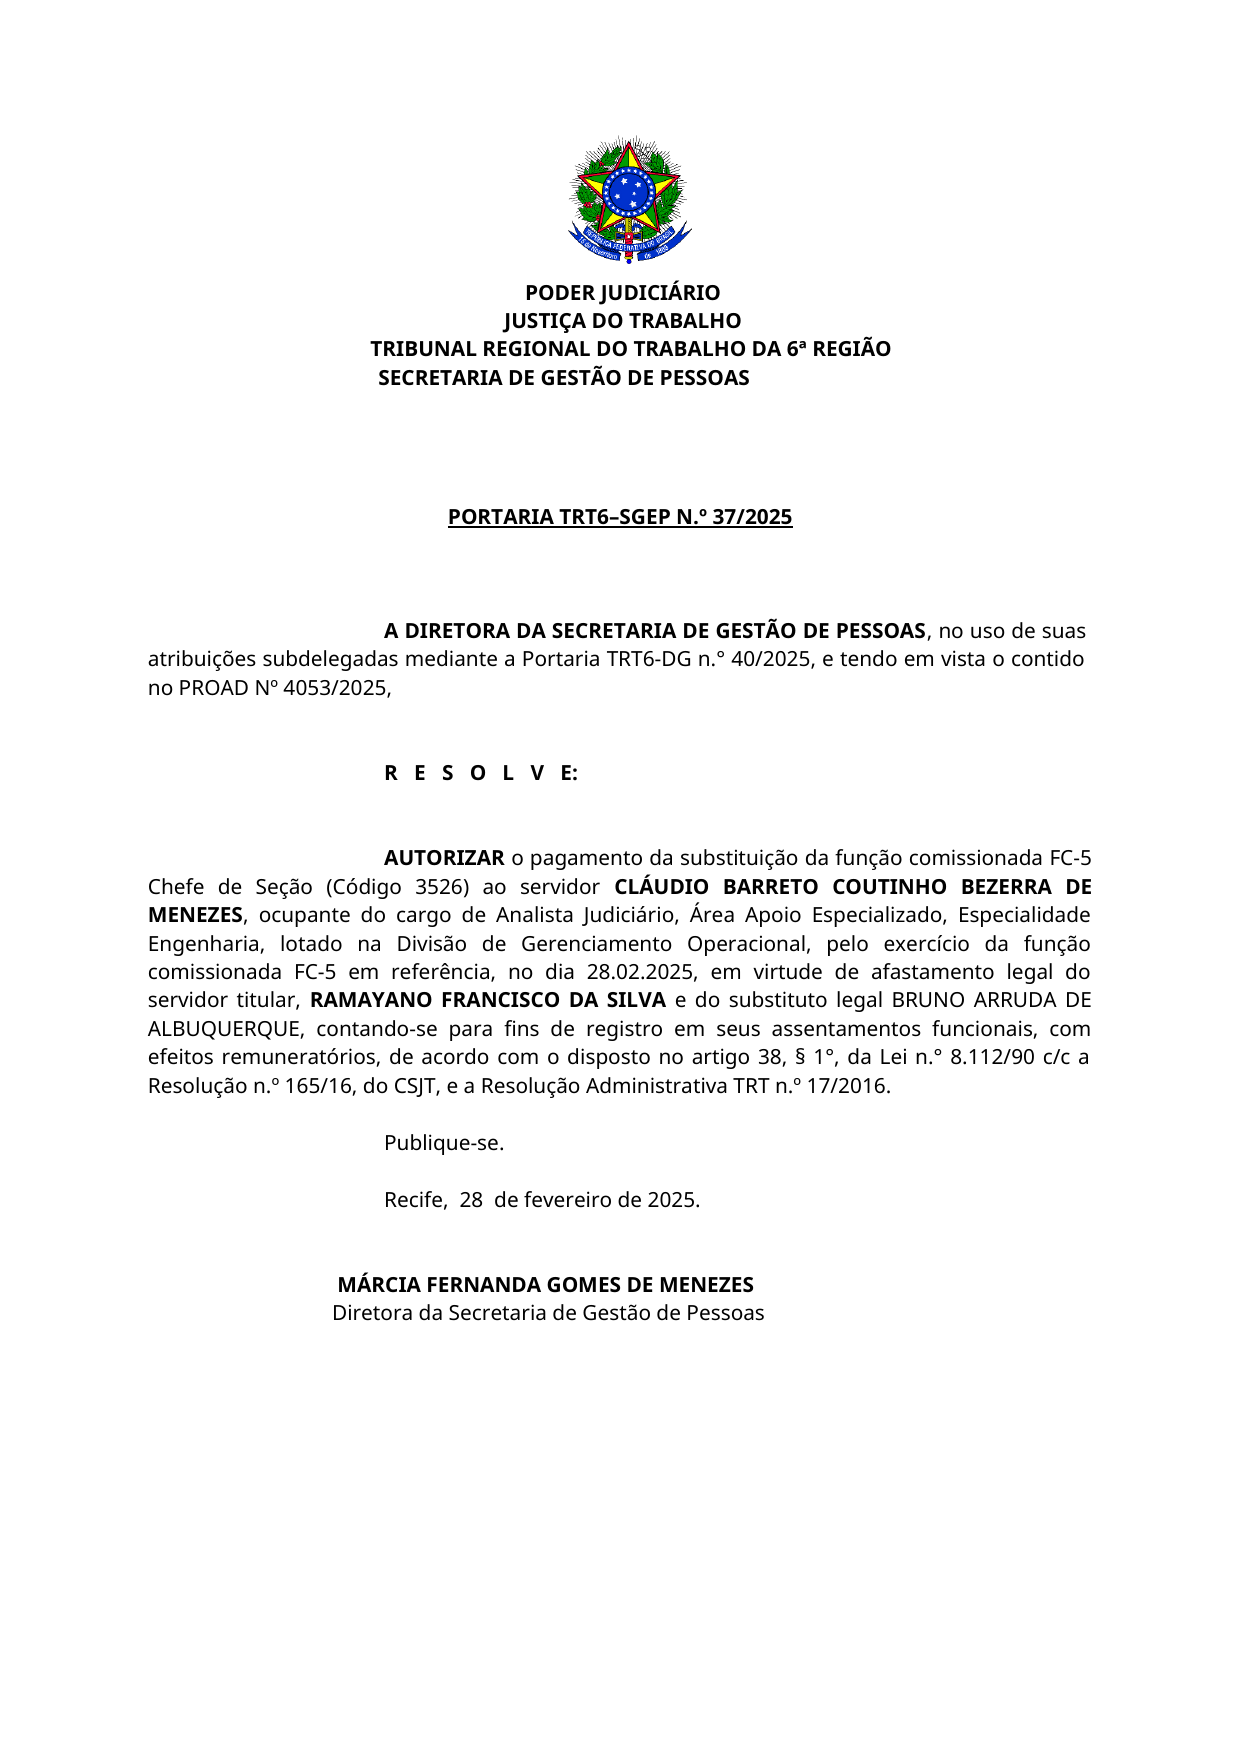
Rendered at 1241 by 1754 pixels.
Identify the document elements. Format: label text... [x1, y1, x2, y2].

subtitle TRIBUNAL REGIONAL DO TRABALHO DA 6ª REGIÃO [148, 334, 1092, 363]
subtitle A DIRETORA DA SECRETARIA DE GESTÃO DE PESSOAS, no uso de suas atribuições subdelegadas mediante a Portaria TRT6-DG n.° 40/2025, e tendo em vista o contido no PROAD Nº 4053/2025, [148, 616, 1087, 701]
subtitle MÁRCIA FERNANDA GOMES DE MENEZES [148, 1270, 1092, 1298]
subtitle JUSTIÇA DO TRABALHO [148, 306, 1092, 334]
subtitle SECRETARIA DE GESTÃO DE PESSOAS [148, 363, 1087, 391]
picture [561, 132, 695, 266]
subtitle AUTORIZAR o pagamento da substituição da função comissionada FC-5 Chefe de Seção (Código 3526) ao servidor CLÁUDIO BARRETO COUTINHO BEZERRA DE MENEZES, ocupante do cargo de Analista Judiciário, Área Apoio Especializado, Especialidade Engenharia, lotado na Divisão de Gerenciamento Operacional, pelo exercício da função comissionada FC-5 em referência, no dia 28.02.2025, em virtude de afastamento legal do servidor titular, RAMAYANO FRANCISCO DA SILVA e do substituto legal BRUNO ARRUDA DE ALBUQUERQUE, contando-se para fins de registro em seus assentamentos funcionais, com efeitos remuneratórios, de acordo com o disposto no artigo 38, § 1°, da Lei n.° 8.112/90 c/c a Resolução n.º 165/16, do CSJT, e a Resolução Administrativa TRT n.º 17/2016. [148, 843, 1092, 1099]
subtitle PODER JUDICIÁRIO [148, 278, 1092, 306]
subtitle Diretora da Secretaria de Gestão de Pessoas [148, 1298, 1092, 1327]
subtitle Publique-se. [148, 1128, 1092, 1156]
subtitle PORTARIA TRT6–SGEP N.º 37/2025 [148, 502, 1092, 531]
subtitle Recife, 28 de fevereiro de 2025. [148, 1185, 1092, 1213]
subtitle R E S O L V E: [148, 758, 1087, 787]
